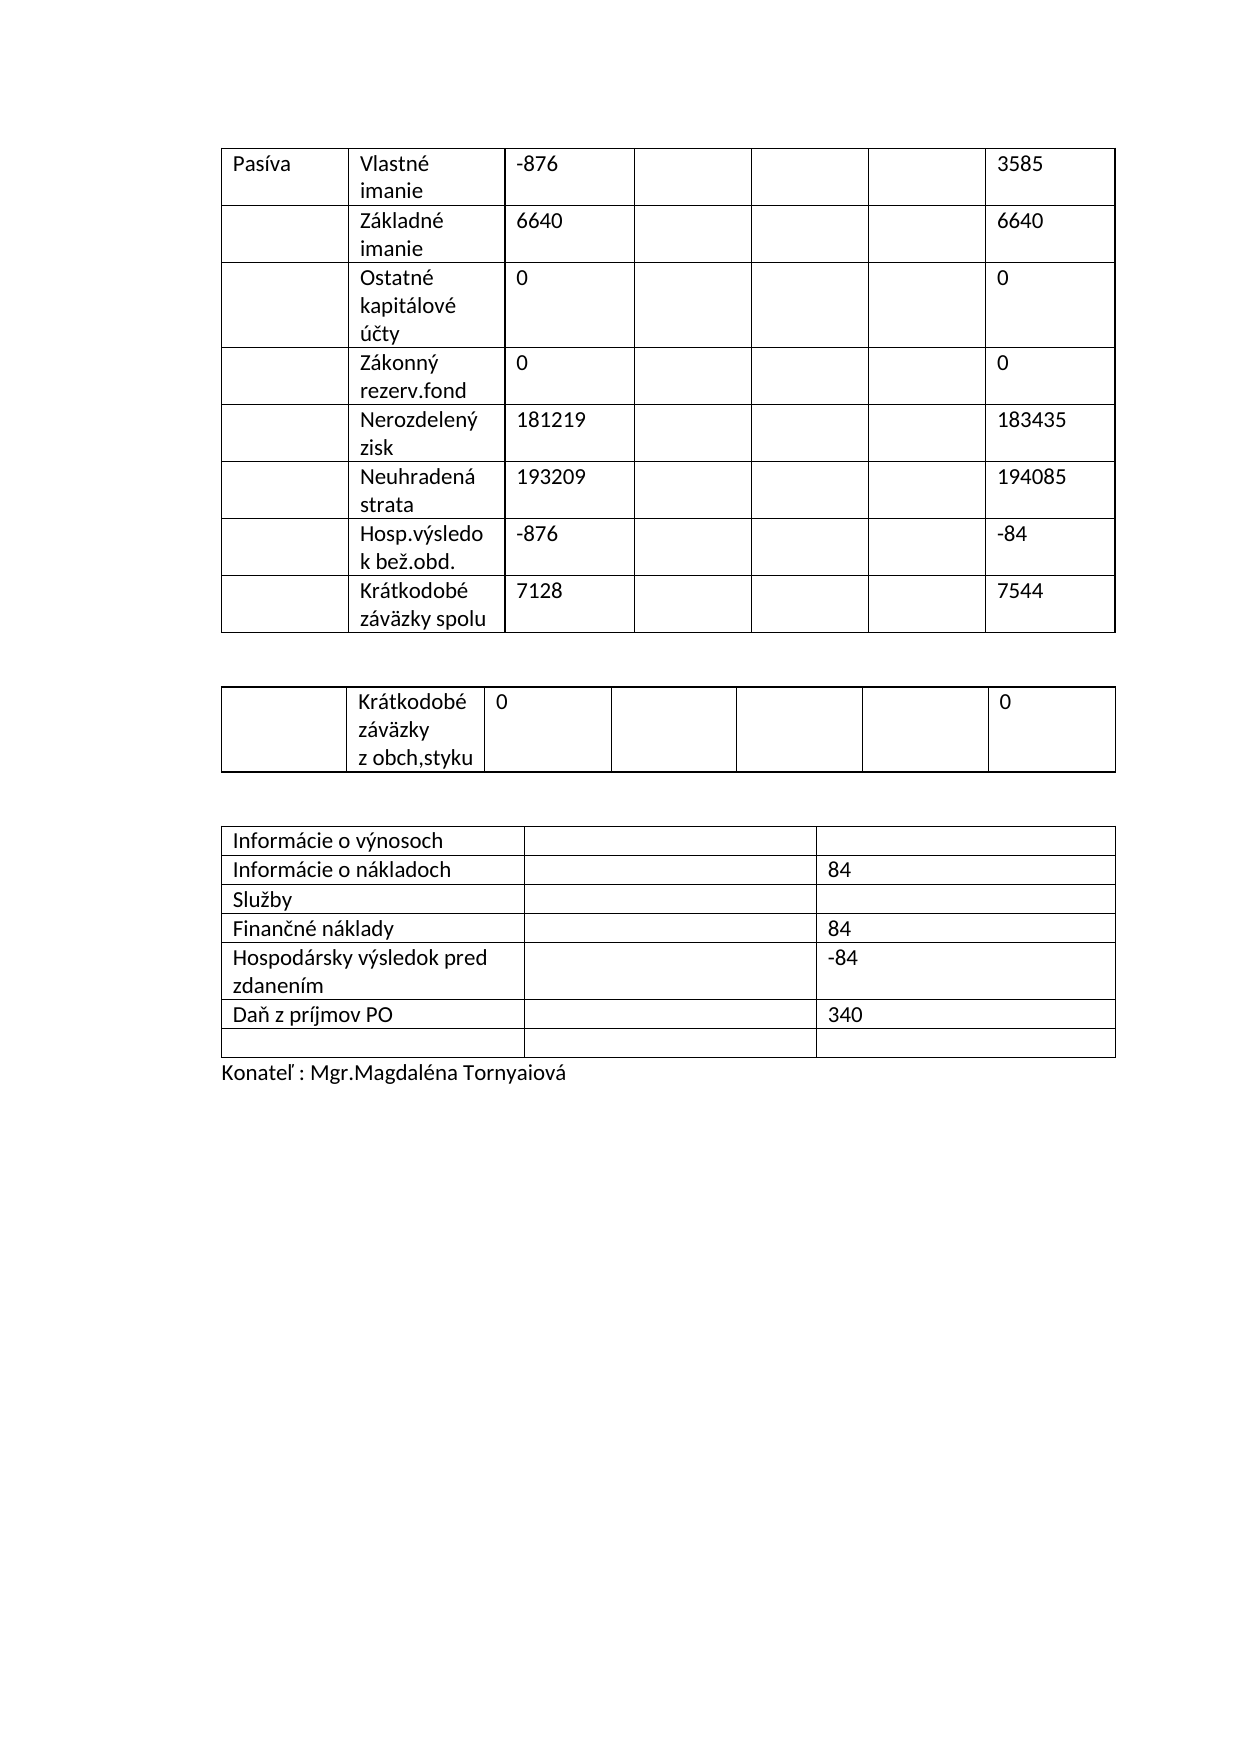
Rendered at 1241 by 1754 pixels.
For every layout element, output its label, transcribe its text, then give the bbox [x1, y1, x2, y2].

table_cell [869, 206, 985, 262]
table_cell [635, 519, 751, 575]
table_cell [222, 348, 348, 404]
table_header [869, 149, 985, 205]
table_header [635, 149, 751, 205]
table_header [752, 149, 868, 205]
table_cell -84 [986, 519, 1114, 575]
table_header [612, 688, 736, 771]
table_header -876 [506, 149, 634, 205]
table_header [525, 827, 816, 854]
table_cell [869, 462, 985, 518]
table_cell [525, 856, 816, 884]
table_header [817, 827, 1115, 854]
table_cell Hospodársky výsledok pred zdanením [222, 943, 524, 999]
table_cell 0 [506, 348, 634, 404]
table_cell 193209 [506, 462, 634, 518]
table_cell [869, 576, 985, 632]
table_header Informácie o výnosoch [222, 827, 524, 854]
table_cell [525, 1029, 816, 1057]
table_cell Služby [222, 885, 524, 913]
table_cell [222, 263, 348, 347]
table_cell [635, 206, 751, 262]
table_cell 6640 [506, 206, 634, 262]
table_cell 181219 [506, 405, 634, 461]
table_header 0 [989, 688, 1115, 771]
table_cell [752, 462, 868, 518]
table_cell 0 [986, 263, 1114, 347]
table_cell [222, 576, 348, 632]
table_header Pasíva [222, 149, 348, 205]
table_cell Nerozdelený zisk [349, 405, 504, 461]
table_cell -84 [817, 943, 1115, 999]
table_cell Základné imanie [349, 206, 504, 262]
table_cell [222, 206, 348, 262]
table_cell [635, 462, 751, 518]
table_cell Informácie o nákladoch [222, 856, 524, 884]
table_header 0 [485, 688, 611, 771]
table_header [863, 688, 988, 771]
table_cell -876 [506, 519, 634, 575]
table_cell Daň z príjmov PO [222, 1000, 524, 1028]
table_cell 84 [817, 856, 1115, 884]
table_cell 340 [817, 1000, 1115, 1028]
table_header [737, 688, 862, 771]
table_cell [222, 1029, 524, 1057]
table_cell Hosp.výsledok bež.obd. [349, 519, 504, 575]
table_cell [869, 519, 985, 575]
table_cell Ostatné kapitálové účty [349, 263, 504, 347]
table_cell [635, 576, 751, 632]
table_cell [752, 519, 868, 575]
table_cell 6640 [986, 206, 1114, 262]
table_cell 7544 [986, 576, 1114, 632]
table_cell 84 [817, 914, 1115, 942]
table_cell 0 [506, 263, 634, 347]
table_header Vlastné imanie [349, 149, 504, 205]
table_cell [752, 405, 868, 461]
table_cell [752, 263, 868, 347]
table_header 3585 [986, 149, 1114, 205]
table_cell [817, 885, 1115, 913]
table_cell [525, 914, 816, 942]
table_cell [635, 348, 751, 404]
table_cell [525, 885, 816, 913]
table_cell [817, 1029, 1115, 1057]
table_cell Finančné náklady [222, 914, 524, 942]
table_cell Zákonný rezerv.fond [349, 348, 504, 404]
table_cell [222, 405, 348, 461]
table_cell [752, 206, 868, 262]
table_cell 0 [986, 348, 1114, 404]
table_cell [752, 348, 868, 404]
table_cell [869, 405, 985, 461]
table_cell [222, 462, 348, 518]
table_cell [869, 263, 985, 347]
table_cell [222, 519, 348, 575]
table_header Krátkodobé záväzky z obch,styku [347, 688, 484, 771]
text Konateľ : Mgr.Magdaléna Tornyaiová [148, 1058, 1093, 1086]
table_cell [752, 576, 868, 632]
table_cell 183435 [986, 405, 1114, 461]
table_header [222, 688, 346, 771]
table_cell [525, 943, 816, 999]
table_cell [635, 405, 751, 461]
table_cell [525, 1000, 816, 1028]
table_cell Neuhradená strata [349, 462, 504, 518]
table_cell [869, 348, 985, 404]
table_cell Krátkodobé záväzky spolu [349, 576, 504, 632]
table_cell 7128 [506, 576, 634, 632]
table_cell 194085 [986, 462, 1114, 518]
table_cell [635, 263, 751, 347]
